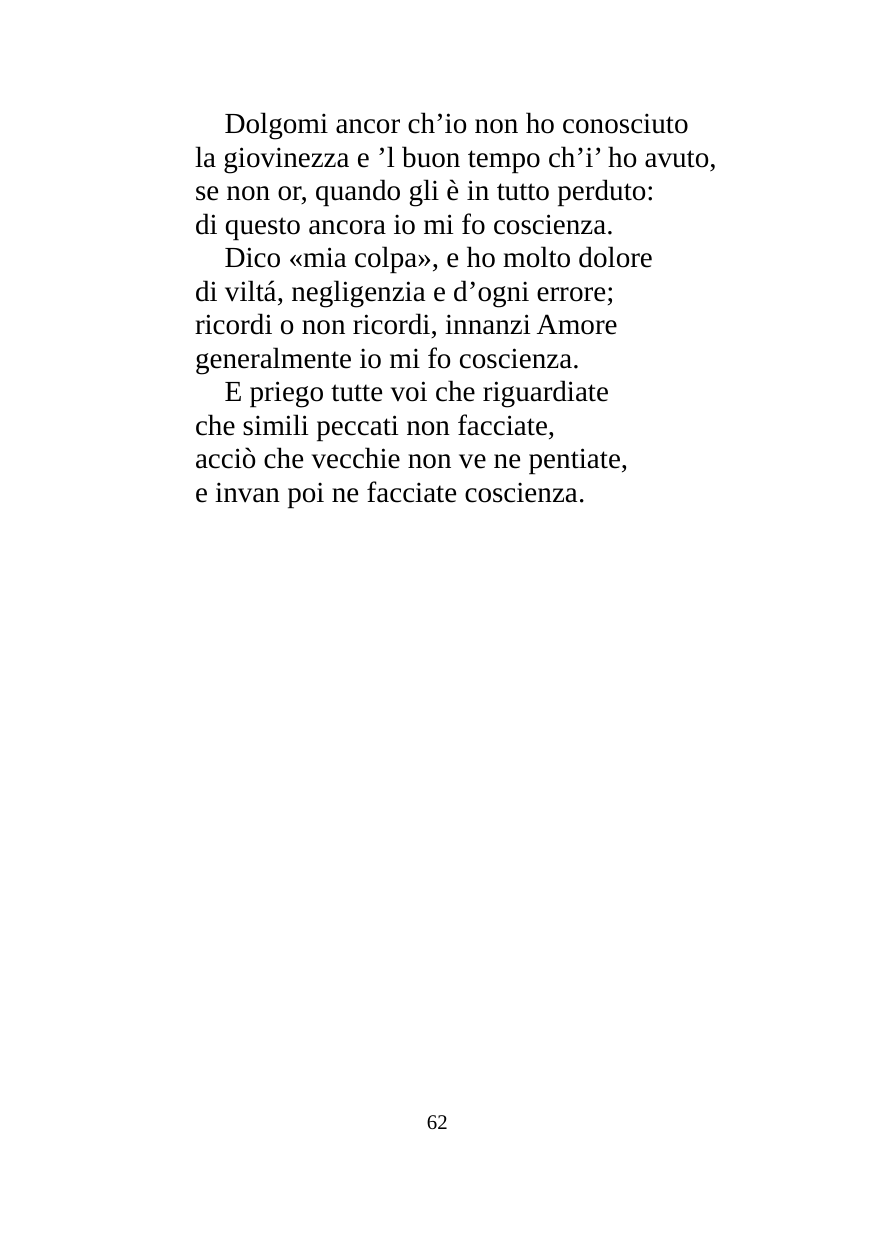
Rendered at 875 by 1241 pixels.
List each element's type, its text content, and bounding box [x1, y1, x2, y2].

text Dico «mia colpa», e ho molto dolore di viltá, negligenzia e d’ogni errore; ricordi o non ricordi, innanzi Amore generalmente io mi fo coscienza. [195, 240, 768, 374]
text E priego tutte voi che riguardiate che simili peccati non facciate, acciò che vecchie non ve ne pentiate, e invan poi ne facciate coscienza. [195, 374, 768, 509]
text Dolgomi ancor ch’io non ho conosciuto la giovinezza e ’l buon tempo ch’i’ ho avuto, se non or, quando gli è in tutto perduto: di questo ancora io mi fo coscienza. [195, 106, 768, 240]
